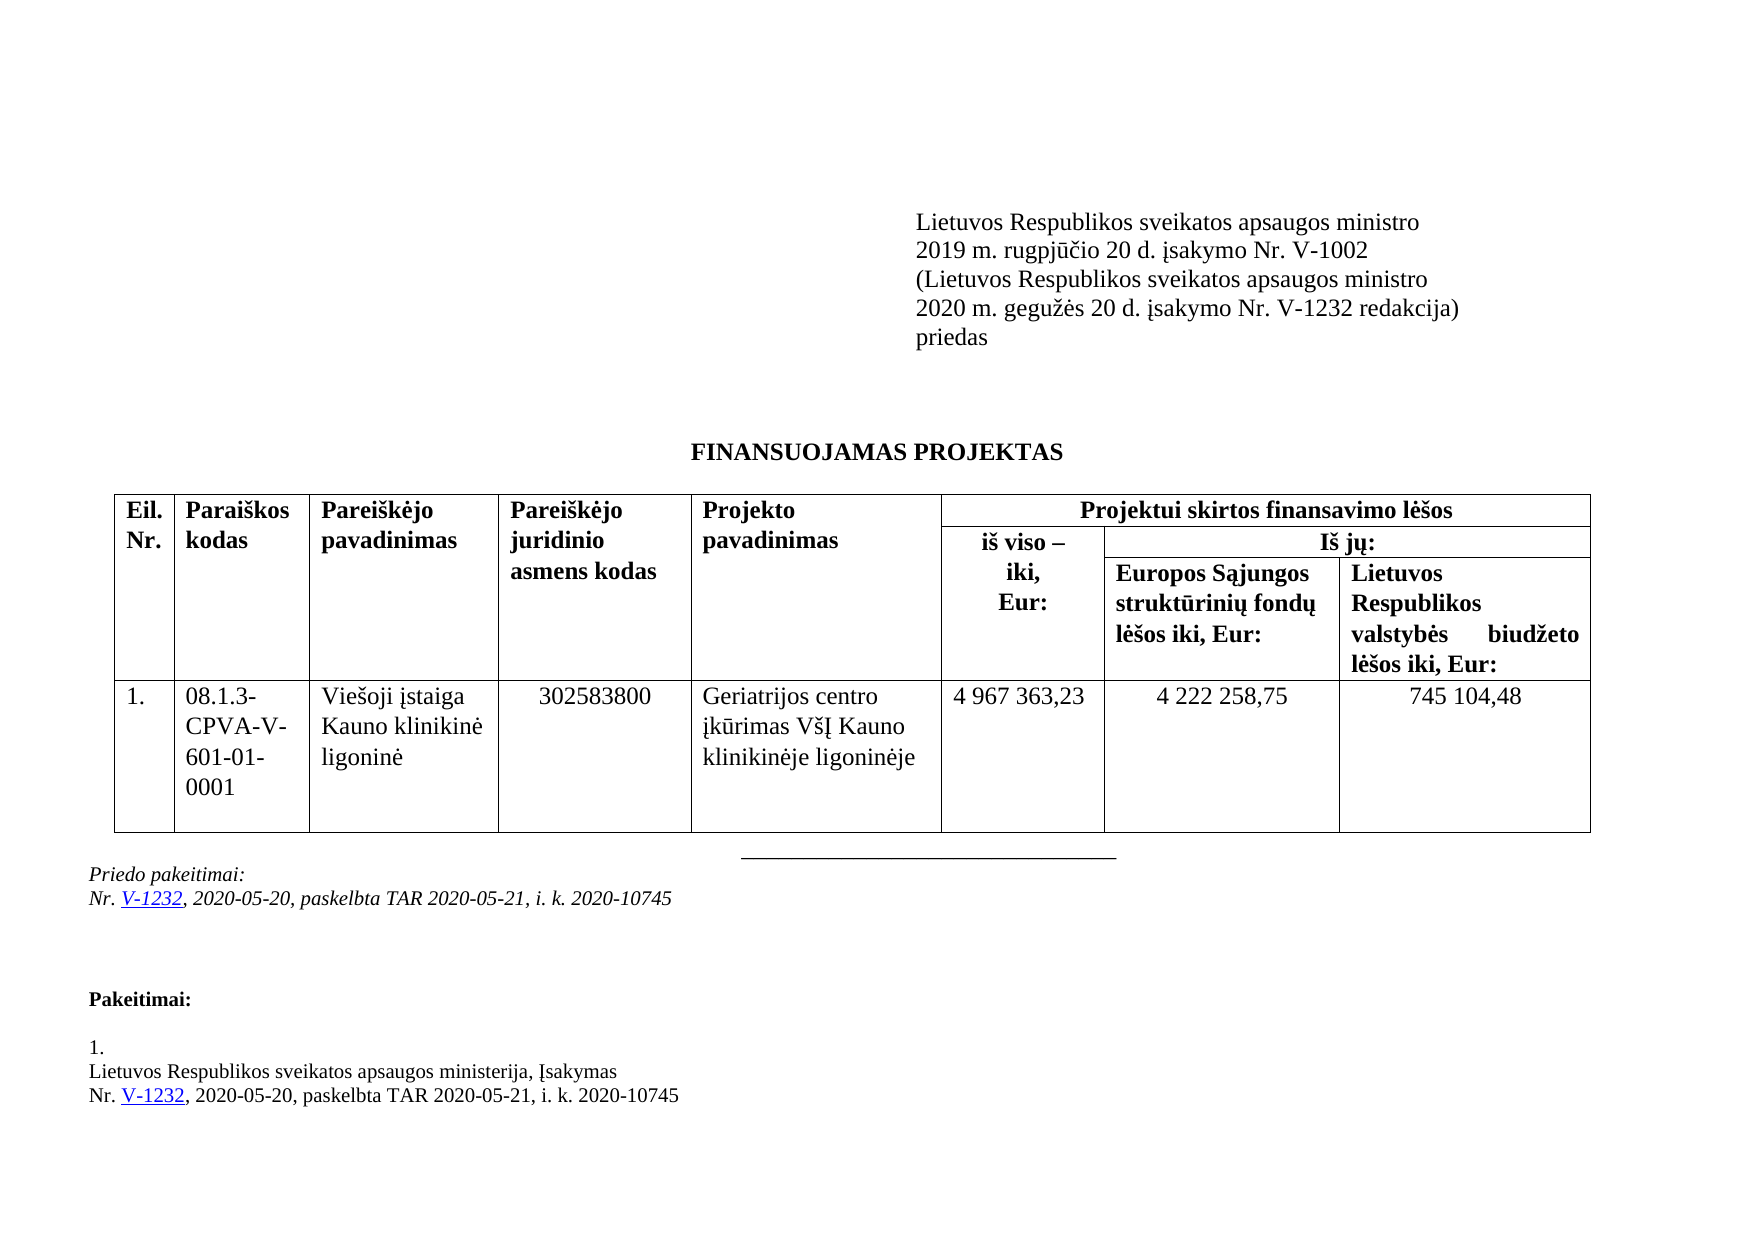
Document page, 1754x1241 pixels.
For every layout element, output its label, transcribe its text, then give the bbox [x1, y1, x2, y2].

table_header Projektui skirtos finansavimo lėšos [942, 495, 1590, 526]
table_header Pareiškėjo pavadinimas [310, 495, 498, 680]
table_header Pareiškėjo juridinio asmens kodas [499, 495, 691, 680]
text FINANSUOJAMAS PROJEKTAS [89, 437, 1665, 465]
table_cell 4 967 363,23 [942, 681, 1104, 832]
table_cell iš viso – iki, Eur: [942, 527, 1104, 680]
text 2019 m. rugpjūčio 20 d. įsakymo Nr. V-1002 [916, 235, 1665, 264]
text Nr. V-1232, 2020-05-20, paskelbta TAR 2020-05-21, i. k. 2020-10745 [89, 886, 1665, 910]
text Lietuvos Respublikos sveikatos apsaugos ministro [916, 207, 1665, 235]
table_cell 302583800 [499, 681, 691, 832]
text priedas [916, 322, 1665, 350]
table_cell 1. [115, 681, 174, 832]
table_cell Lietuvos Respublikos valstybės biudžeto lėšos iki, Eur: [1340, 558, 1590, 680]
text Nr. V-1232, 2020-05-20, paskelbta TAR 2020-05-21, i. k. 2020-10745 [89, 1083, 1665, 1107]
text Pakeitimai: [89, 987, 1665, 1011]
table_header Paraiškos kodas [175, 495, 309, 680]
text Priedo pakeitimai: [89, 862, 1665, 886]
table_header Projekto pavadinimas [692, 495, 941, 680]
table_cell 4 222 258,75 [1105, 681, 1339, 832]
text (Lietuvos Respublikos sveikatos apsaugos ministro [916, 264, 1665, 293]
text 2020 m. gegužės 20 d. įsakymo Nr. V-1232 redakcija) [916, 293, 1665, 322]
table_cell Iš jų: [1105, 527, 1590, 557]
text ______________________________ [89, 833, 1665, 862]
text 1. [89, 1035, 1665, 1059]
table_cell Geriatrijos centro įkūrimas VšĮ Kauno klinikinėje ligoninėje [692, 681, 941, 832]
text Lietuvos Respublikos sveikatos apsaugos ministerija, Įsakymas [89, 1059, 1665, 1083]
table_cell 08.1.3-CPVA-V-601-01-0001 [175, 681, 309, 832]
table_cell Europos Sąjungos struktūrinių fondų lėšos iki, Eur: [1105, 558, 1339, 680]
table_cell 745 104,48 [1340, 681, 1590, 832]
table_cell Viešoji įstaiga Kauno klinikinė ligoninė [310, 681, 498, 832]
table_header Eil. Nr. [115, 495, 174, 680]
